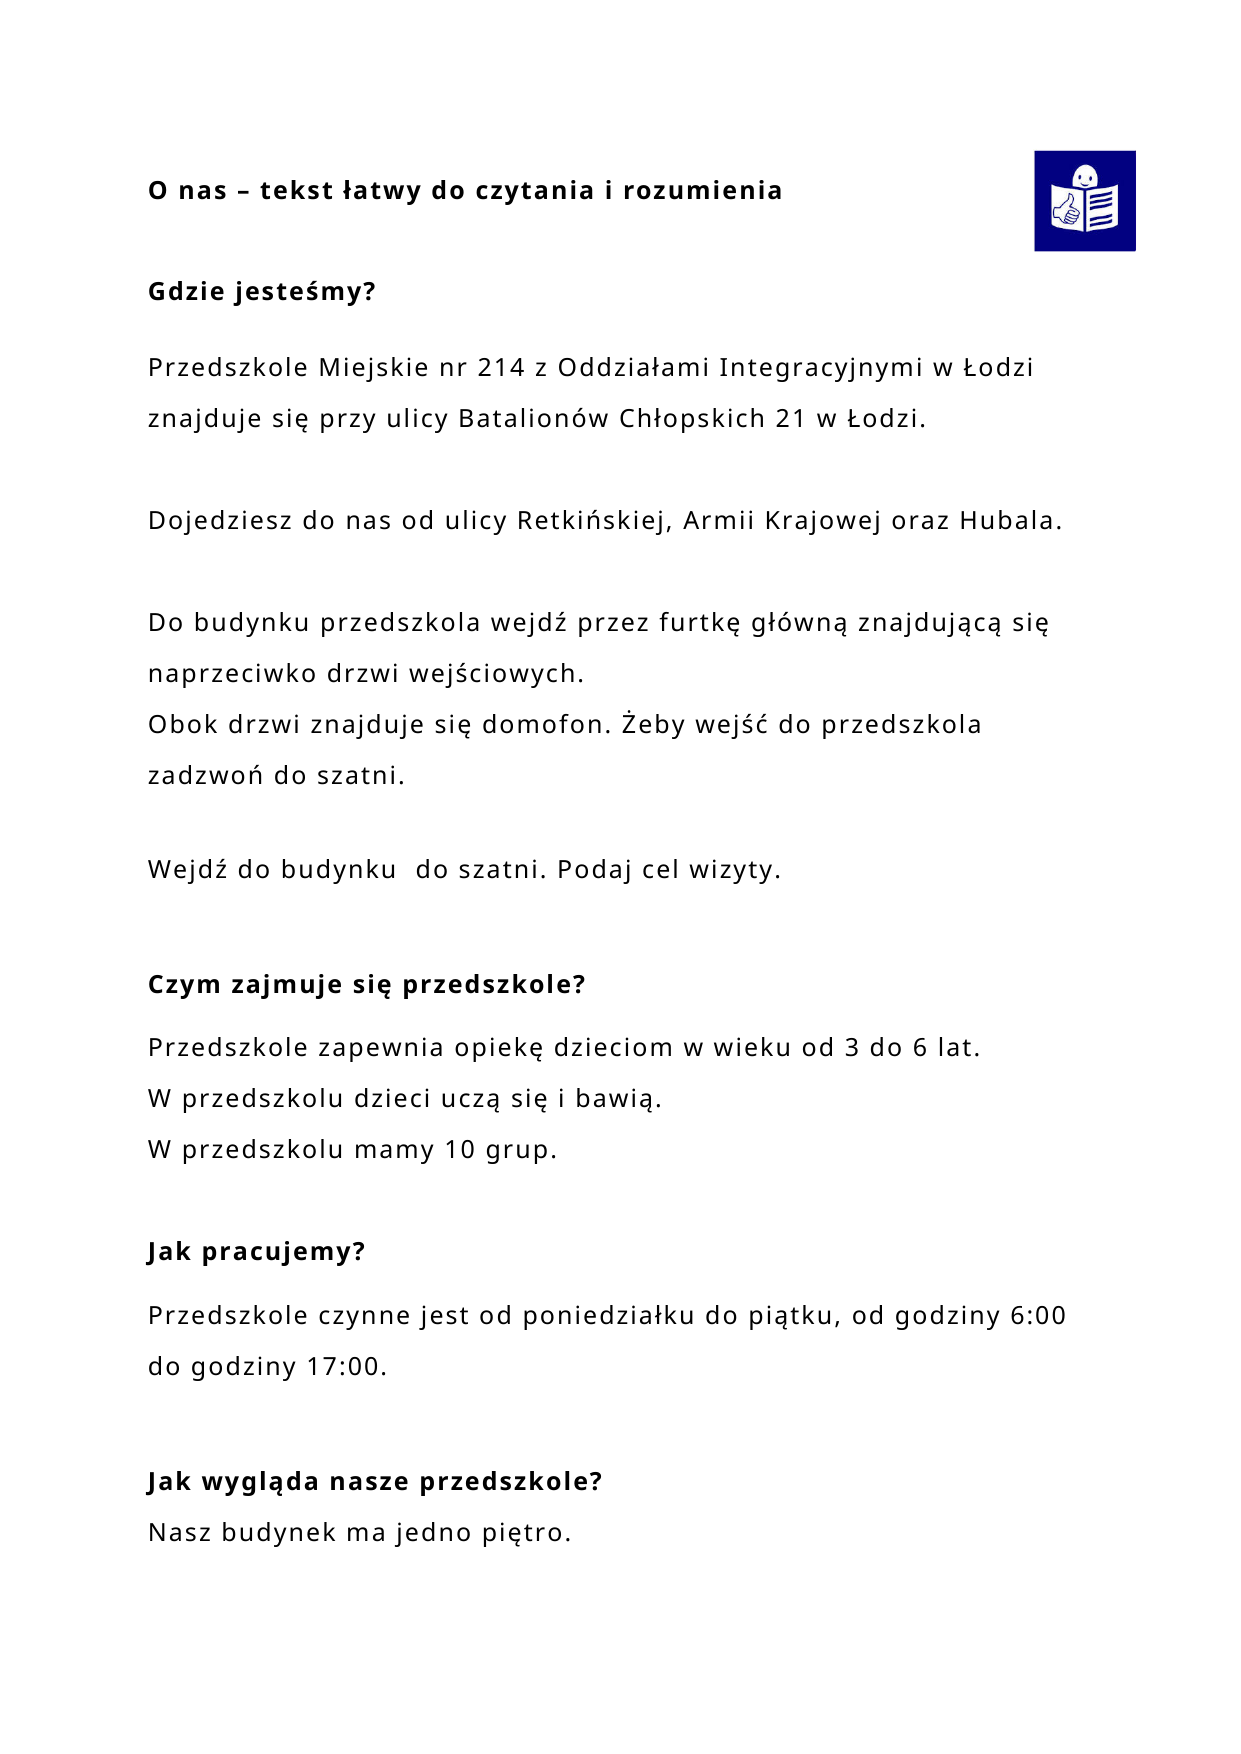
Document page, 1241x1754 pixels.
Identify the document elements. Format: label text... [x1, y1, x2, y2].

text Wejdź do budynku do szatni. Podaj cel wizyty. [148, 852, 1093, 886]
text Do budynku przedszkola wejdź przez furtkę główną znajdującą się naprzeciwko drzwi wejściowych. [148, 605, 1093, 690]
text W przedszkolu dzieci uczą się i bawią. [148, 1081, 1093, 1115]
subtitle O nas – tekst łatwy do czytania i rozumienia [148, 173, 1033, 207]
text Przedszkole zapewnia opiekę dzieciom w wieku od 3 do 6 lat. [148, 1030, 1093, 1064]
subtitle Jak wygląda nasze przedszkole? [148, 1463, 1093, 1497]
text Przedszkole czynne jest od poniedziałku do piątku, od godziny 6:00 do godziny 17:00. [148, 1297, 1093, 1383]
subtitle Gdzie jesteśmy? [148, 274, 1093, 308]
subtitle Jak pracujemy? [148, 1234, 1093, 1268]
text Przedszkole Miejskie nr 214 z Oddziałami Integracyjnymi w Łodzi znajduje się przy ulicy Batalionów Chłopskich 21 w Łodzi. [148, 350, 1093, 435]
text W przedszkolu mamy 10 grup. [148, 1132, 1093, 1166]
text Obok drzwi znajduje się domofon. Żeby wejść do przedszkola zadzwoń do szatni. [148, 707, 1093, 792]
subtitle Czym zajmuje się przedszkole? [148, 966, 1093, 1000]
text Nasz budynek ma jedno piętro. [148, 1514, 1093, 1548]
text Dojedziesz do nas od ulicy Retkińskiej, Armii Krajowej oraz Hubala. [148, 503, 1093, 537]
picture [1033, 148, 1137, 252]
